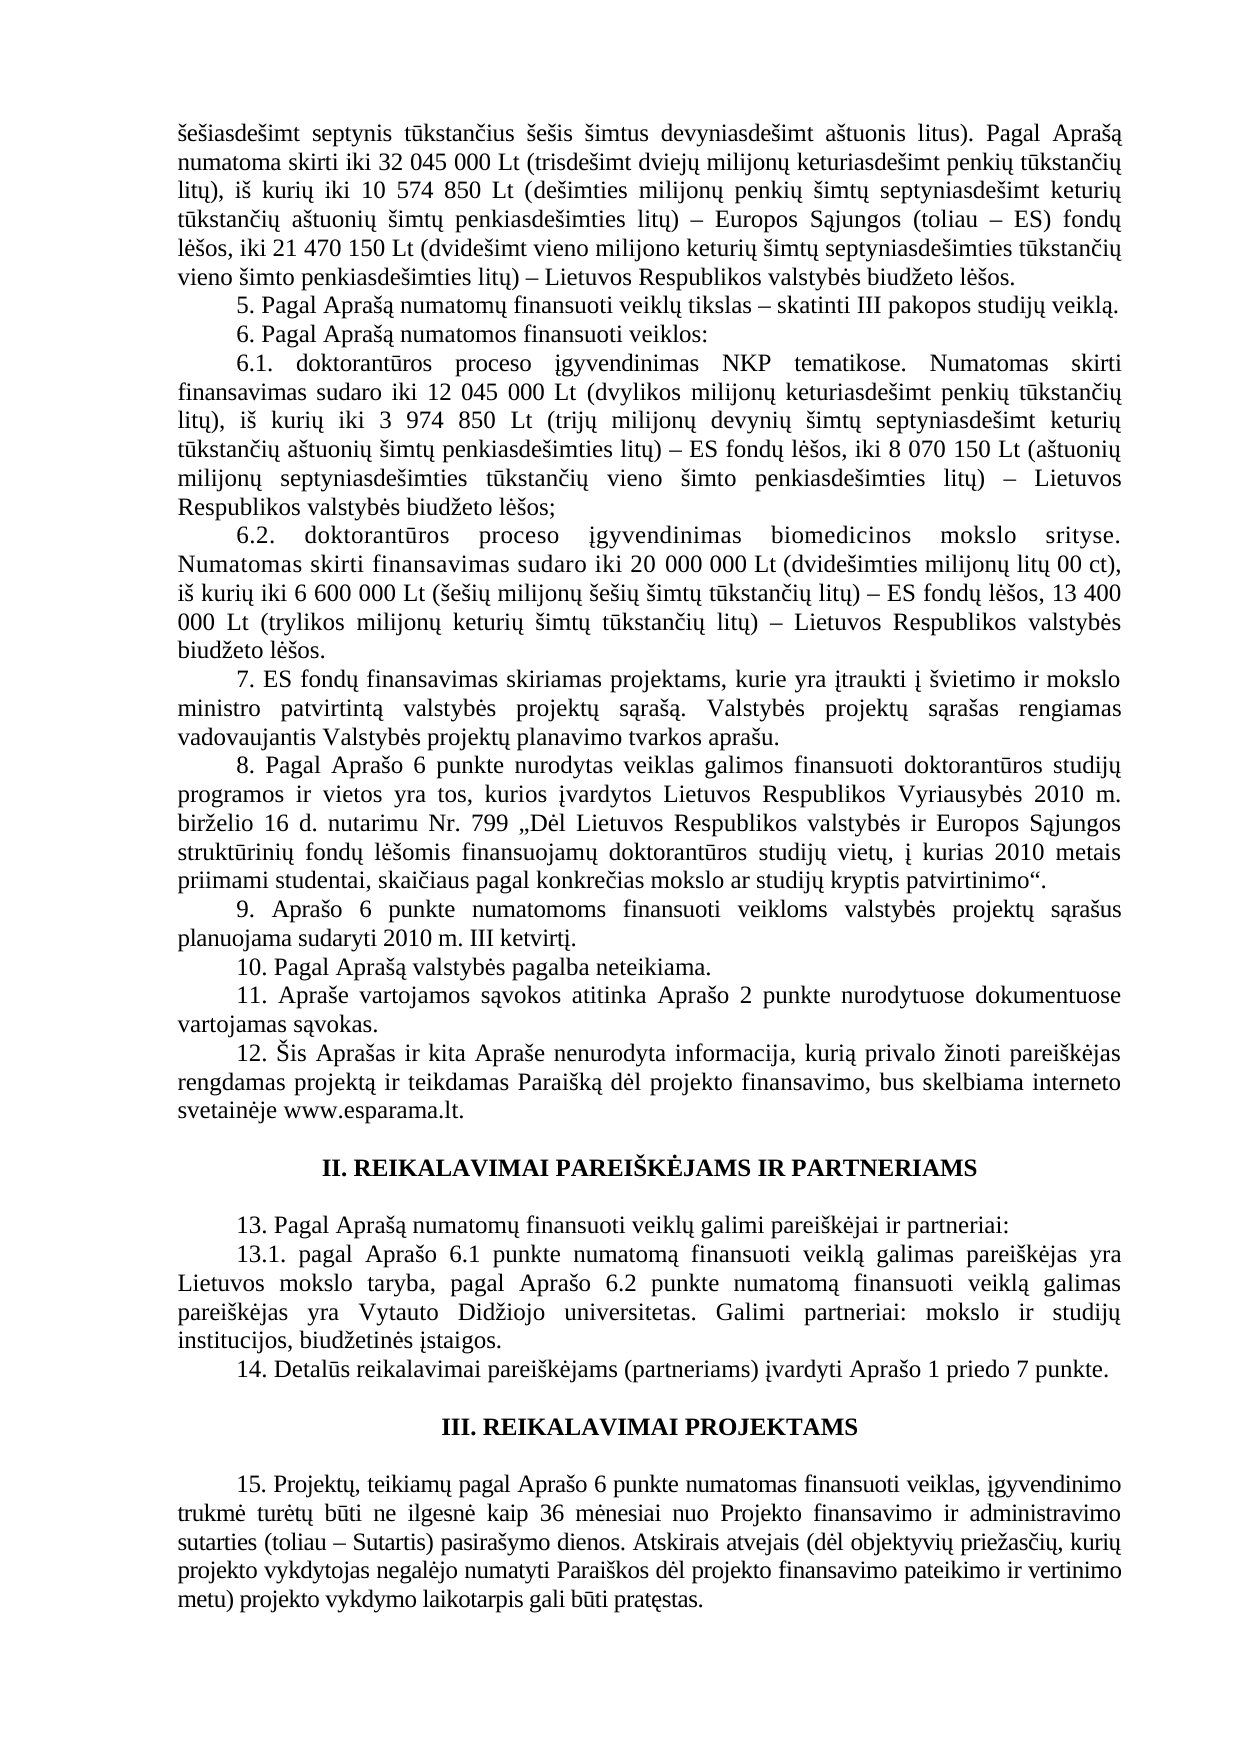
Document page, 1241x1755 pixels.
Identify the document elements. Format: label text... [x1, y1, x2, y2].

text 6.2. doktorantūros proceso įgyvendinimas biomedicinos mokslo srityse. Numatomas skirti finansavimas sudaro iki 20 000 000 Lt (dvidešimties milijonų litų 00 ct), iš kurių iki 6 600 000 Lt (šešių milijonų šešių šimtų tūkstančių litų) – ES fondų lėšos, 13 400 000 Lt (trylikos milijonų keturių šimtų tūkstančių litų) – Lietuvos Respublikos valstybės biudžeto lėšos. [177, 521, 1122, 664]
text 6.1. doktorantūros proceso įgyvendinimas NKP tematikose. Numatomas skirti finansavimas sudaro iki 12 045 000 Lt (dvylikos milijonų keturiasdešimt penkių tūkstančių litų), iš kurių iki 3 974 850 Lt (trijų milijonų devynių šimtų septyniasdešimt keturių tūkstančių aštuonių šimtų penkiasdešimties litų) – ES fondų lėšos, iki 8 070 150 Lt (aštuonių milijonų septyniasdešimties tūkstančių vieno šimto penkiasdešimties litų) – Lietuvos Respublikos valstybės biudžeto lėšos; [177, 348, 1122, 521]
text 8. Pagal Aprašo 6 punkte nurodytas veiklas galimos finansuoti doktorantūros studijų programos ir vietos yra tos, kurios įvardytos Lietuvos Respublikos Vyriausybės 2010 m. birželio 16 d. nutarimu Nr. 799 „Dėl Lietuvos Respublikos valstybės ir Europos Sąjungos struktūrinių fondų lėšomis finansuojamų doktorantūros studijų vietų, į kurias 2010 metais priimami studentai, skaičiaus pagal konkrečias mokslo ar studijų kryptis patvirtinimo“. [177, 751, 1122, 894]
text 6. Pagal Aprašą numatomos finansuoti veiklos: [177, 319, 1122, 348]
text 15. Projektų, teikiamų pagal Aprašo 6 punkte numatomas finansuoti veiklas, įgyvendinimo trukmė turėtų būti ne ilgesnė kaip 36 mėnesiai nuo Projekto finansavimo ir administravimo sutarties (toliau – Sutartis) pasirašymo dienos. Atskirais atvejais (dėl objektyvių priežasčių, kurių projekto vykdytojas negalėjo numatyti Paraiškos dėl projekto finansavimo pateikimo ir vertinimo metu) projekto vykdymo laikotarpis gali būti pratęstas. [177, 1469, 1122, 1613]
text 13. Pagal Aprašą numatomų finansuoti veiklų galimi pareiškėjai ir partneriai: [177, 1211, 1122, 1239]
text 14. Detalūs reikalavimai pareiškėjams (partneriams) įvardyti Aprašo 1 priedo 7 punkte. [177, 1354, 1122, 1383]
text 13.1. pagal Aprašo 6.1 punkte numatomą finansuoti veiklą galimas pareiškėjas yra Lietuvos mokslo taryba, pagal Aprašo 6.2 punkte numatomą finansuoti veiklą galimas pareiškėjas yra Vytauto Didžiojo universitetas. Galimi partneriai: mokslo ir studijų institucijos, biudžetinės įstaigos. [177, 1239, 1122, 1354]
text II. REIKALAVIMAI PAREIŠKĖJAMS IR PARTNERIAMS [177, 1153, 1122, 1182]
text šešiasdešimt septynis tūkstančius šešis šimtus devyniasdešimt aštuonis litus). Pagal Aprašą numatoma skirti iki 32 045 000 Lt (trisdešimt dviejų milijonų keturiasdešimt penkių tūkstančių litų), iš kurių iki 10 574 850 Lt (dešimties milijonų penkių šimtų septyniasdešimt keturių tūkstančių aštuonių šimtų penkiasdešimties litų) – Europos Sąjungos (toliau – ES) fondų lėšos, iki 21 470 150 Lt (dvidešimt vieno milijono keturių šimtų septyniasdešimties tūkstančių vieno šimto penkiasdešimties litų) – Lietuvos Respublikos valstybės biudžeto lėšos. [177, 118, 1122, 291]
text 5. Pagal Aprašą numatomų finansuoti veiklų tikslas – skatinti III pakopos studijų veiklą. [177, 291, 1122, 319]
text 10. Pagal Aprašą valstybės pagalba neteikiama. [177, 952, 1122, 981]
text 11. Apraše vartojamos sąvokos atitinka Aprašo 2 punkte nurodytuose dokumentuose vartojamas sąvokas. [177, 981, 1122, 1038]
text 9. Aprašo 6 punkte numatomoms finansuoti veikloms valstybės projektų sąrašus planuojama sudaryti 2010 m. III ketvirtį. [177, 894, 1122, 952]
text III. Reikalavimai projektams [177, 1412, 1122, 1441]
text 7. ES fondų finansavimas skiriamas projektams, kurie yra įtraukti į švietimo ir mokslo ministro patvirtintą valstybės projektų sąrašą. Valstybės projektų sąrašas rengiamas vadovaujantis Valstybės projektų planavimo tvarkos aprašu. [177, 664, 1122, 751]
text 12. Šis Aprašas ir kita Apraše nenurodyta informacija, kurią privalo žinoti pareiškėjas rengdamas projektą ir teikdamas Paraišką dėl projekto finansavimo, bus skelbiama interneto svetainėje www.esparama.lt. [177, 1038, 1122, 1124]
